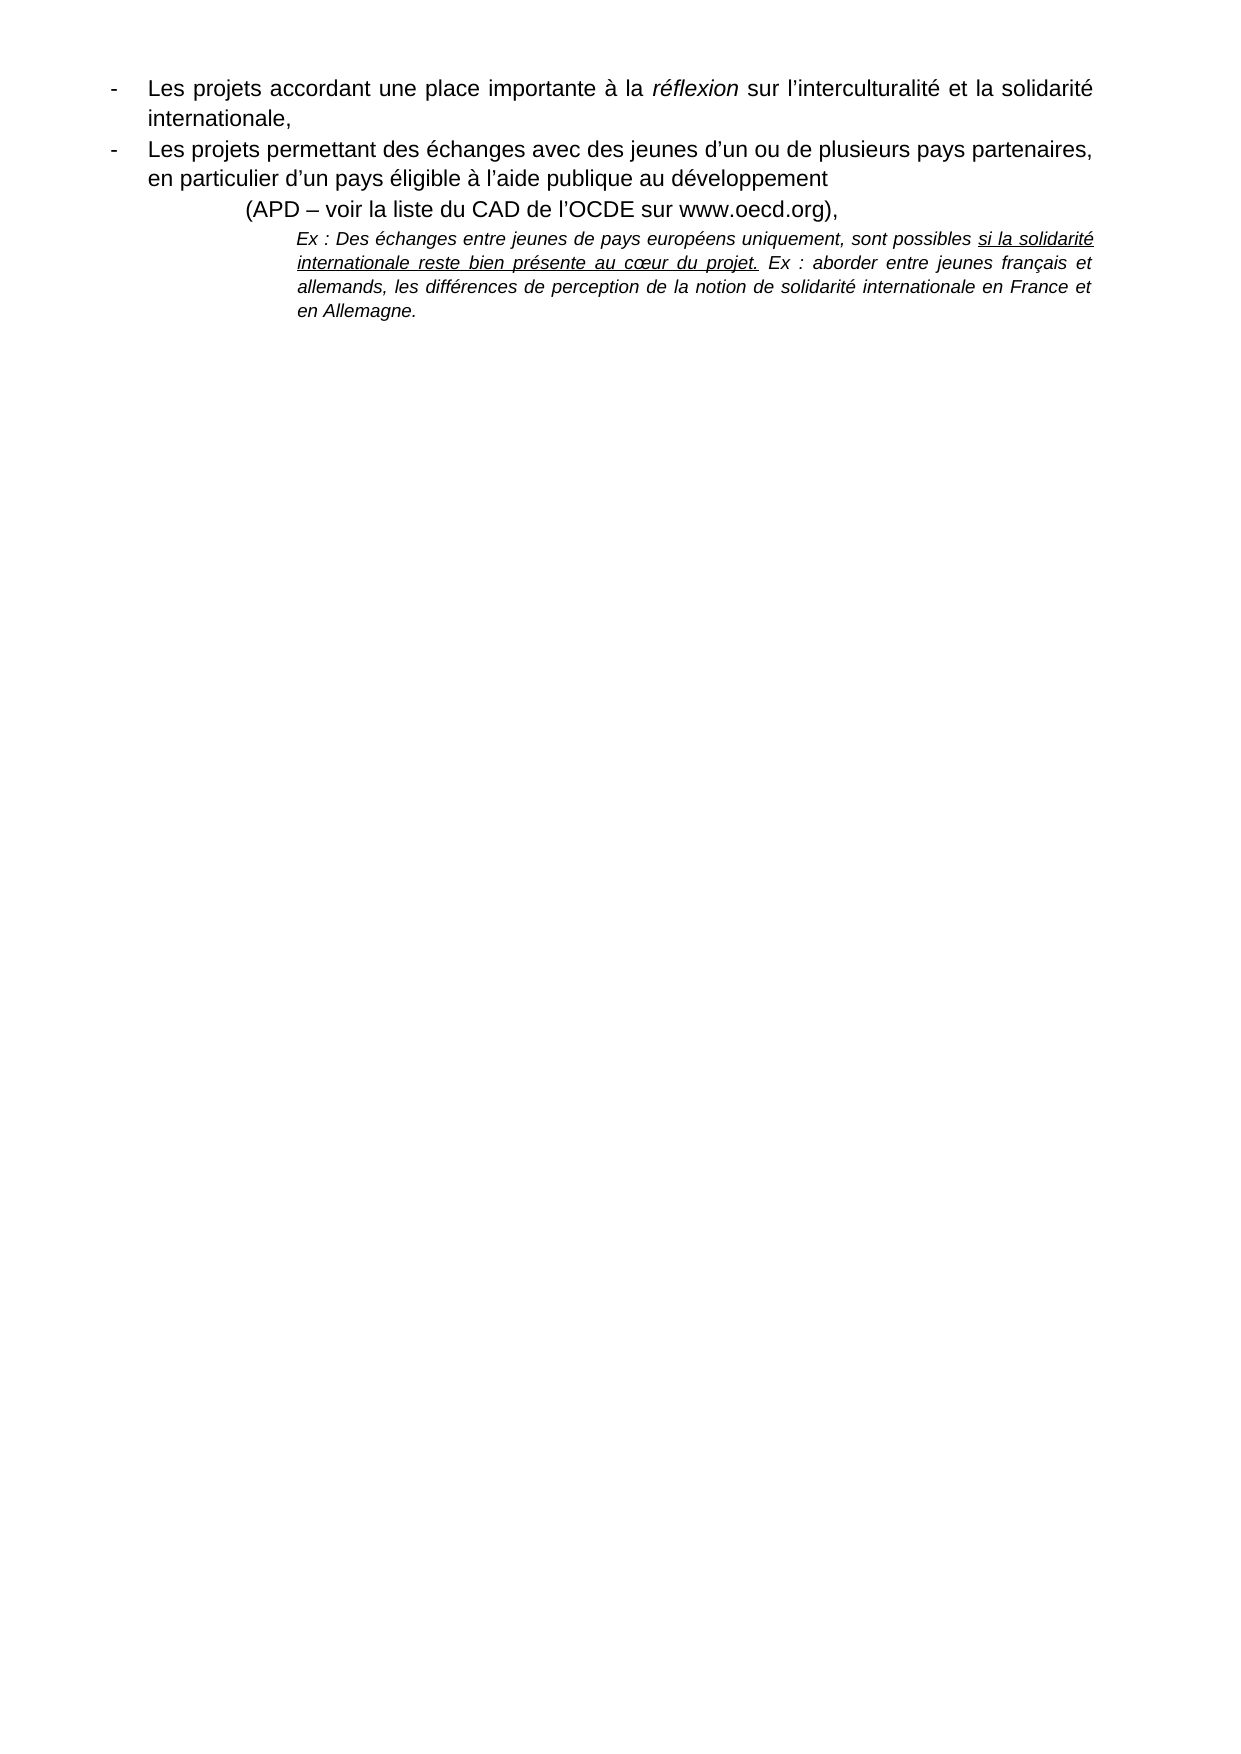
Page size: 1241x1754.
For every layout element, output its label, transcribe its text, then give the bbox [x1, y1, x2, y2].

text (APD – voir la liste du CAD de l’OCDE sur www.oecd.org), [245, 196, 1094, 223]
text Ex : Des échanges entre jeunes de pays européens uniquement, sont possibles si la solidarité internationale reste bien présente au cœur du projet. Ex : aborder entre jeunes français et allemands, les différences de perception de la notion de solidarité internationale en France et en Allemagne. [296, 227, 1094, 321]
list Les projets accordant une place importante à la réflexion sur l’interculturalité et la solidarité internationale, [110, 75, 1094, 131]
list Les projets permettant des échanges avec des jeunes d’un ou de plusieurs pays partenaires, en particulier d’un pays éligible à l’aide publique au développement [110, 136, 1094, 191]
